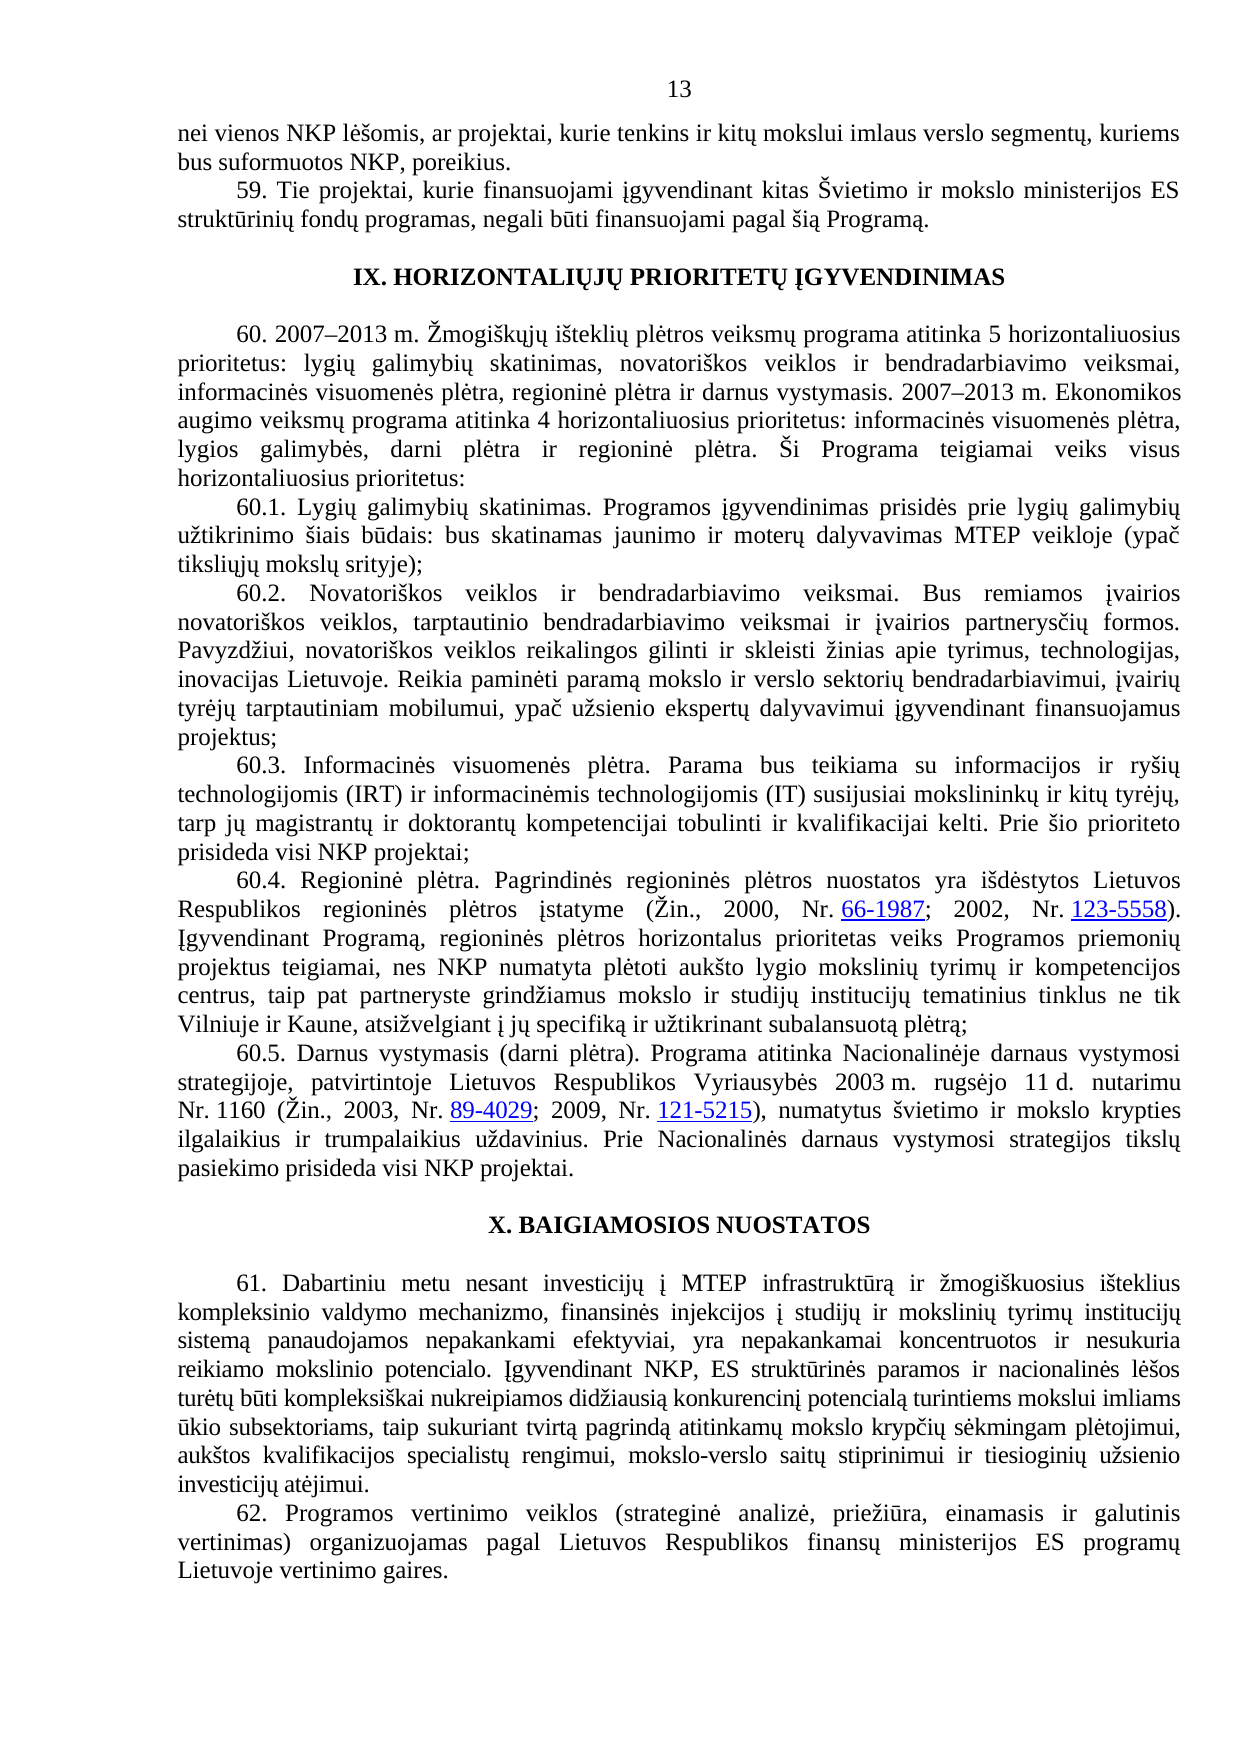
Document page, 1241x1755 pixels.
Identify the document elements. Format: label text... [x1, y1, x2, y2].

text 62. Programos vertinimo veiklos (strateginė analizė, priežiūra, einamasis ir galutinis vertinimas) organizuojamas pagal Lietuvos Respublikos finansų ministerijos ES programų Lietuvoje vertinimo gaires. [177, 1498, 1181, 1584]
text 60.4. Regioninė plėtra. Pagrindinės regioninės plėtros nuostatos yra išdėstytos Lietuvos Respublikos regioninės plėtros įstatyme (Žin., 2000, Nr. 66-1987; 2002, Nr. 123-5558). Įgyvendinant Programą, regioninės plėtros horizontalus prioritetas veiks Programos priemonių projektus teigiamai, nes NKP numatyta plėtoti aukšto lygio mokslinių tyrimų ir kompetencijos centrus, taip pat partneryste grindžiamus mokslo ir studijų institucijų tematinius tinklus ne tik Vilniuje ir Kaune, atsižvelgiant į jų specifiką ir užtikrinant subalansuotą plėtrą; [177, 866, 1181, 1038]
text 60.3. Informacinės visuomenės plėtra. Parama bus teikiama su informacijos ir ryšių technologijomis (IRT) ir informacinėmis technologijomis (IT) susijusiai mokslininkų ir kitų tyrėjų, tarp jų magistrantų ir doktorantų kompetencijai tobulinti ir kvalifikacijai kelti. Prie šio prioriteto prisideda visi NKP projektai; [177, 751, 1181, 866]
text 60.5. Darnus vystymasis (darni plėtra). Programa atitinka Nacionalinėje darnaus vystymosi strategijoje, patvirtintoje Lietuvos Respublikos Vyriausybės 2003 m. rugsėjo 11 d. nutarimu Nr. 1160 (Žin., 2003, Nr. 89-4029; 2009, Nr. 121-5215), numatytus švietimo ir mokslo krypties ilgalaikius ir trumpalaikius uždavinius. Prie Nacionalinės darnaus vystymosi strategijos tikslų pasiekimo prisideda visi NKP projektai. [177, 1038, 1181, 1182]
text 60.1. Lygių galimybių skatinimas. Programos įgyvendinimas prisidės prie lygių galimybių užtikrinimo šiais būdais: bus skatinamas jaunimo ir moterų dalyvavimas MTEP veikloje (ypač tiksliųjų mokslų srityje); [177, 492, 1181, 578]
text 60.2. Novatoriškos veiklos ir bendradarbiavimo veiksmai. Bus remiamos įvairios novatoriškos veiklos, tarptautinio bendradarbiavimo veiksmai ir įvairios partnerysčių formos. Pavyzdžiui, novatoriškos veiklos reikalingos gilinti ir skleisti žinias apie tyrimus, technologijas, inovacijas Lietuvoje. Reikia paminėti paramą mokslo ir verslo sektorių bendradarbiavimui, įvairių tyrėjų tarptautiniam mobilumui, ypač užsienio ekspertų dalyvavimui įgyvendinant finansuojamus projektus; [177, 578, 1181, 751]
text 59. Tie projektai, kurie finansuojami įgyvendinant kitas Švietimo ir mokslo ministerijos ES struktūrinių fondų programas, negali būti finansuojami pagal šią Programą. [177, 176, 1181, 233]
text 60. 2007–2013 m. Žmogiškųjų išteklių plėtros veiksmų programa atitinka 5 horizontaliuosius prioritetus: lygių galimybių skatinimas, novatoriškos veiklos ir bendradarbiavimo veiksmai, informacinės visuomenės plėtra, regioninė plėtra ir darnus vystymasis. 2007–2013 m. Ekonomikos augimo veiksmų programa atitinka 4 horizontaliuosius prioritetus: informacinės visuomenės plėtra, lygios galimybės, darni plėtra ir regioninė plėtra. Ši Programa teigiamai veiks visus horizontaliuosius prioritetus: [177, 319, 1181, 492]
text X. BAIGIAMOSIOS NUOSTATOS [177, 1211, 1181, 1239]
text IX. HORIZONTALIŲJŲ PRIORITETŲ ĮGYVENDINIMAS [177, 262, 1181, 291]
text 61. Dabartiniu metu nesant investicijų į MTEP infrastruktūrą ir žmogiškuosius išteklius kompleksinio valdymo mechanizmo, finansinės injekcijos į studijų ir mokslinių tyrimų institucijų sistemą panaudojamos nepakankami efektyviai, yra nepakankamai koncentruotos ir nesukuria reikiamo mokslinio potencialo. Įgyvendinant NKP, ES struktūrinės paramos ir nacionalinės lėšos turėtų būti kompleksiškai nukreipiamos didžiausią konkurencinį potencialą turintiems mokslui imliams ūkio subsektoriams, taip sukuriant tvirtą pagrindą atitinkamų mokslo krypčių sėkmingam plėtojimui, aukštos kvalifikacijos specialistų rengimui, mokslo-verslo saitų stiprinimui ir tiesioginių užsienio investicijų atėjimui. [177, 1268, 1181, 1498]
text nei vienos NKP lėšomis, ar projektai, kurie tenkins ir kitų mokslui imlaus verslo segmentų, kuriems bus suformuotos NKP, poreikius. [177, 118, 1181, 176]
